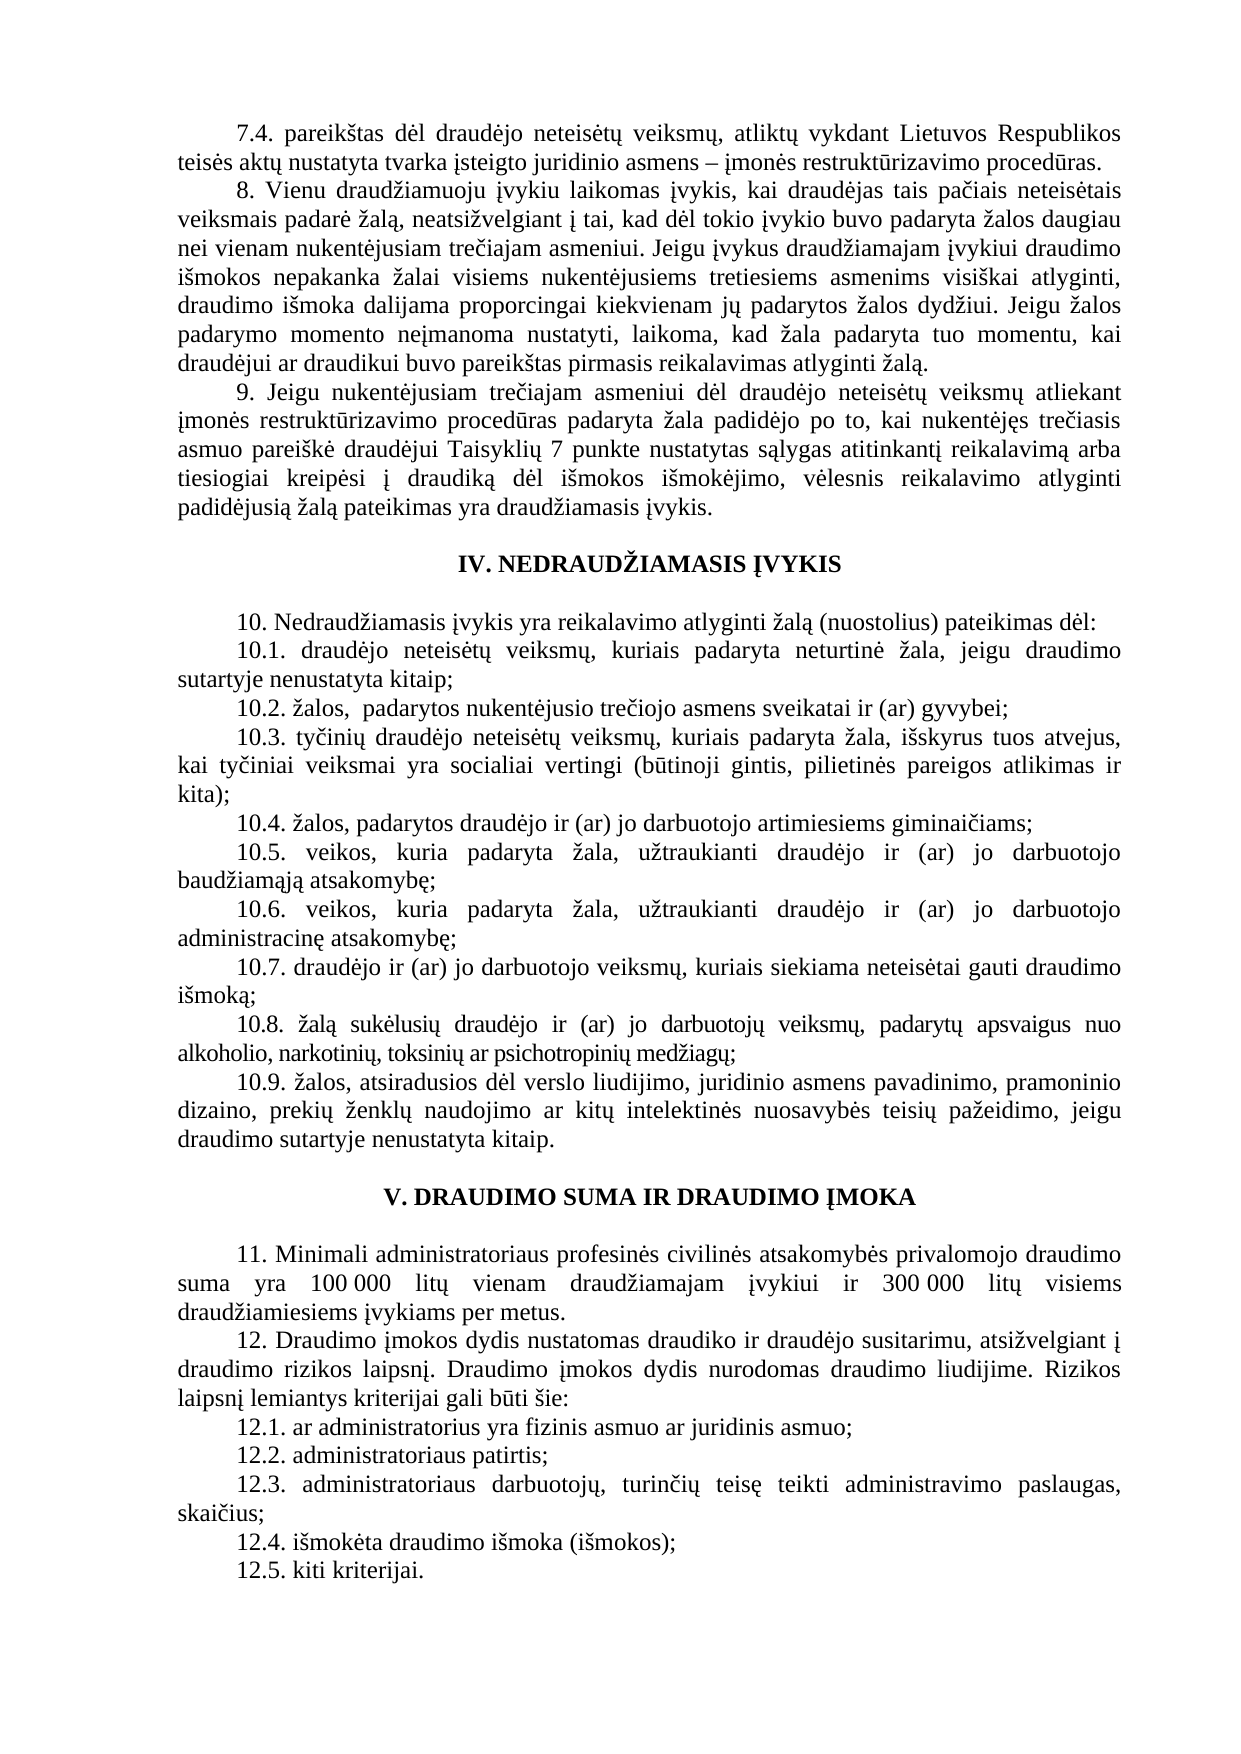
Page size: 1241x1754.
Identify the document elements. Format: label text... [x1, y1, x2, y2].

text 10.7. draudėjo ir (ar) jo darbuotojo veiksmų, kuriais siekiama neteisėtai gauti draudimo išmoką; [177, 952, 1122, 1009]
text 12.1. ar administratorius yra fizinis asmuo ar juridinis asmuo; [177, 1412, 1122, 1441]
text 12.2. administratoriaus patirtis; [177, 1441, 1122, 1469]
text IV. NedraudŽIAMASIS įvykiS [177, 549, 1122, 578]
text 7.4. pareikštas dėl draudėjo neteisėtų veiksmų, atliktų vykdant Lietuvos Respublikos teisės aktų nustatyta tvarka įsteigto juridinio asmens – įmonės restruktūrizavimo procedūras. [177, 118, 1122, 176]
text 10.6. veikos, kuria padaryta žala, užtraukianti draudėjo ir (ar) jo darbuotojo administracinę atsakomybę; [177, 894, 1122, 952]
text 8. Vienu draudžiamuoju įvykiu laikomas įvykis, kai draudėjas tais pačiais neteisėtais veiksmais padarė žalą, neatsižvelgiant į tai, kad dėl tokio įvykio buvo padaryta žalos daugiau nei vienam nukentėjusiam trečiajam asmeniui. Jeigu įvykus draudžiamajam įvykiui draudimo išmokos nepakanka žalai visiems nukentėjusiems tretiesiems asmenims visiškai atlyginti, draudimo išmoka dalijama proporcingai kiekvienam jų padarytos žalos dydžiui. Jeigu žalos padarymo momento neįmanoma nustatyti, laikoma, kad žala padaryta tuo momentu, kai draudėjui ar draudikui buvo pareikštas pirmasis reikalavimas atlyginti žalą. [177, 176, 1122, 377]
text 12.5. kiti kriterijai. [177, 1556, 1122, 1584]
text 11. Minimali administratoriaus profesinės civilinės atsakomybės privalomojo draudimo suma yra 100 000 litų vienam draudžiamajam įvykiui ir 300 000 litų visiems draudžiamiesiems įvykiams per metus. [177, 1239, 1122, 1326]
text 10.9. žalos, atsiradusios dėl verslo liudijimo, juridinio asmens pavadinimo, pramoninio dizaino, prekių ženklų naudojimo ar kitų intelektinės nuosavybės teisių pažeidimo, jeigu draudimo sutartyje nenustatyta kitaip. [177, 1067, 1122, 1153]
text V. Draudimo suma ir draudimo įmoka [177, 1182, 1122, 1211]
text 10.8. žalą sukėlusių draudėjo ir (ar) jo darbuotojų veiksmų, padarytų apsvaigus nuo alkoholio, narkotinių, toksinių ar psichotropinių medžiagų; [177, 1009, 1122, 1067]
text 10. Nedraudžiamasis įvykis yra reikalavimo atlyginti žalą (nuostolius) pateikimas dėl: [177, 607, 1122, 636]
text 9. Jeigu nukentėjusiam trečiajam asmeniui dėl draudėjo neteisėtų veiksmų atliekant įmonės restruktūrizavimo procedūras padaryta žala padidėjo po to, kai nukentėjęs trečiasis asmuo pareiškė draudėjui Taisyklių 7 punkte nustatytas sąlygas atitinkantį reikalavimą arba tiesiogiai kreipėsi į draudiką dėl išmokos išmokėjimo, vėlesnis reikalavimo atlyginti padidėjusią žalą pateikimas yra draudžiamasis įvykis. [177, 377, 1122, 521]
text 10.3. tyčinių draudėjo neteisėtų veiksmų, kuriais padaryta žala, išskyrus tuos atvejus, kai tyčiniai veiksmai yra socialiai vertingi (būtinoji gintis, pilietinės pareigos atlikimas ir kita); [177, 722, 1122, 808]
text 10.1. draudėjo neteisėtų veiksmų, kuriais padaryta neturtinė žala, jeigu draudimo sutartyje nenustatyta kitaip; [177, 636, 1122, 693]
text 10.5. veikos, kuria padaryta žala, užtraukianti draudėjo ir (ar) jo darbuotojo baudžiamąją atsakomybę; [177, 837, 1122, 894]
text 10.4. žalos, padarytos draudėjo ir (ar) jo darbuotojo artimiesiems giminaičiams; [177, 808, 1122, 837]
text 12.4. išmokėta draudimo išmoka (išmokos); [177, 1527, 1122, 1556]
text 10.2. žalos, padarytos nukentėjusio trečiojo asmens sveikatai ir (ar) gyvybei; [177, 693, 1122, 722]
text 12. Draudimo įmokos dydis nustatomas draudiko ir draudėjo susitarimu, atsižvelgiant į draudimo rizikos laipsnį. Draudimo įmokos dydis nurodomas draudimo liudijime. Rizikos laipsnį lemiantys kriterijai gali būti šie: [177, 1326, 1122, 1412]
text 12.3. administratoriaus darbuotojų, turinčių teisę teikti administravimo paslaugas, skaičius; [177, 1469, 1122, 1527]
